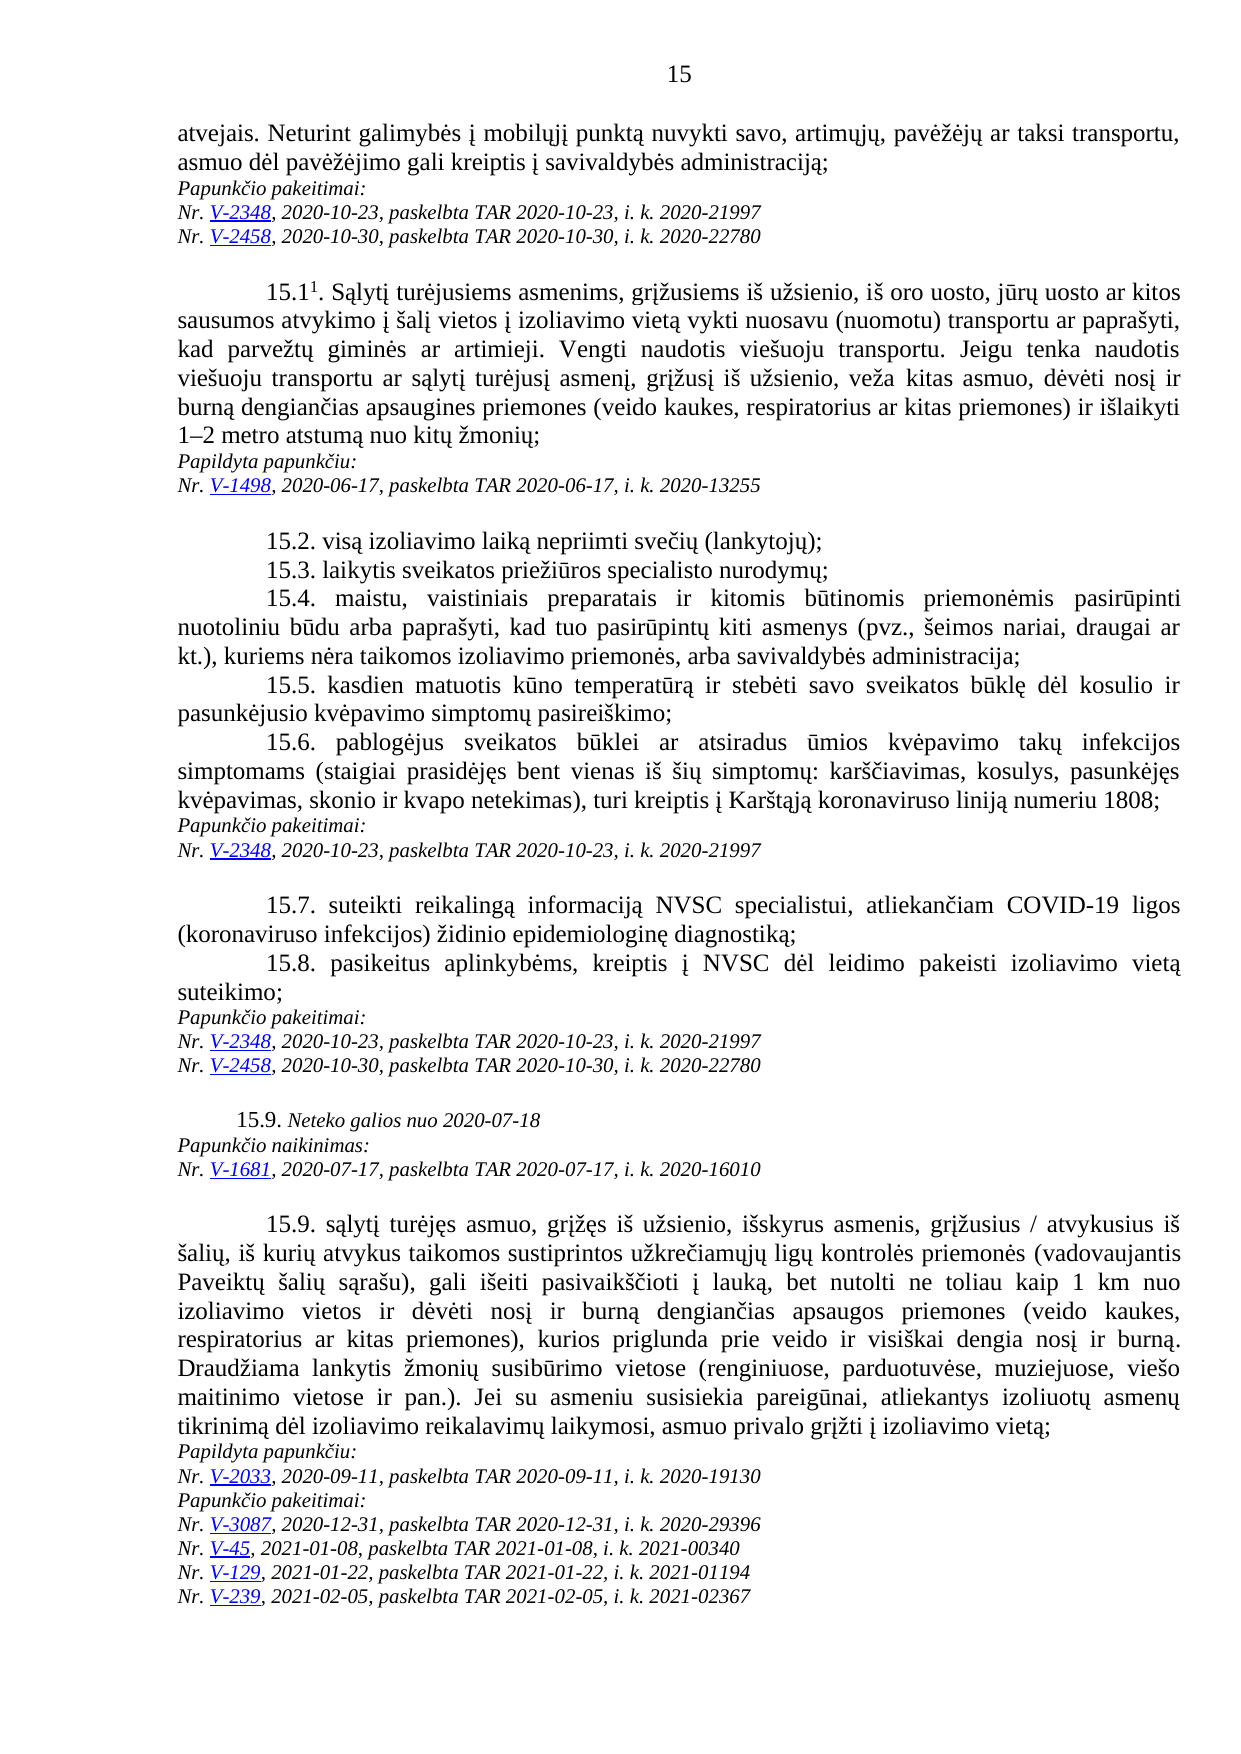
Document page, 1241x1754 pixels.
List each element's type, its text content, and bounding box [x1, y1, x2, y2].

text 15.2. visą izoliavimo laiką nepriimti svečių (lankytojų); [177, 526, 1181, 555]
text 15.4. maistu, vaistiniais preparatais ir kitomis būtinomis priemonėmis pasirūpinti nuotoliniu būdu arba paprašyti, kad tuo pasirūpintų kiti asmenys (pvz., šeimos nariai, draugai ar kt.), kuriems nėra taikomos izoliavimo priemonės, arba savivaldybės administracija; [177, 583, 1181, 670]
text Nr. V-1681, 2020-07-17, paskelbta TAR 2020-07-17, i. k. 2020-16010 [177, 1157, 1181, 1181]
text 15.5. kasdien matuotis kūno temperatūrą ir stebėti savo sveikatos būklę dėl kosulio ir pasunkėjusio kvėpavimo simptomų pasireiškimo; [177, 670, 1181, 727]
text Nr. V-129, 2021-01-22, paskelbta TAR 2021-01-22, i. k. 2021-01194 [177, 1560, 1181, 1584]
text Nr. V-2348, 2020-10-23, paskelbta TAR 2020-10-23, i. k. 2020-21997 [177, 200, 1181, 224]
text Nr. V-1498, 2020-06-17, paskelbta TAR 2020-06-17, i. k. 2020-13255 [177, 473, 1181, 497]
text Nr. V-239, 2021-02-05, paskelbta TAR 2021-02-05, i. k. 2021-02367 [177, 1584, 1181, 1608]
text Papunkčio pakeitimai: [177, 1488, 1181, 1512]
text Nr. V-2458, 2020-10-30, paskelbta TAR 2020-10-30, i. k. 2020-22780 [177, 1053, 1181, 1077]
text Nr. V-45, 2021-01-08, paskelbta TAR 2021-01-08, i. k. 2021-00340 [177, 1536, 1181, 1560]
text 15.11. Sąlytį turėjusiems asmenims, grįžusiems iš užsienio, iš oro uosto, jūrų uosto ar kitos sausumos atvykimo į šalį vietos į izoliavimo vietą vykti nuosavu (nuomotu) transportu ar paprašyti, kad parvežtų giminės ar artimieji. Vengti naudotis viešuoju transportu. Jeigu tenka naudotis viešuoju transportu ar sąlytį turėjusį asmenį, grįžusį iš užsienio, veža kitas asmuo, dėvėti nosį ir burną dengiančias apsaugines priemones (veido kaukes, respiratorius ar kitas priemones) ir išlaikyti 1–2 metro atstumą nuo kitų žmonių; [177, 277, 1181, 449]
text Nr. V-2458, 2020-10-30, paskelbta TAR 2020-10-30, i. k. 2020-22780 [177, 224, 1181, 248]
text atvejais. Neturint galimybės į mobilųjį punktą nuvykti savo, artimųjų, pavėžėjų ar taksi transportu, asmuo dėl pavėžėjimo gali kreiptis į savivaldybės administraciją; [177, 118, 1181, 176]
text Papunkčio pakeitimai: [177, 813, 1181, 837]
text Papunkčio pakeitimai: [177, 1005, 1181, 1029]
text 15.9. Neteko galios nuo 2020-07-18 [177, 1106, 1181, 1133]
text Nr. V-2348, 2020-10-23, paskelbta TAR 2020-10-23, i. k. 2020-21997 [177, 1029, 1181, 1053]
text 15.8. pasikeitus aplinkybėms, kreiptis į NVSC dėl leidimo pakeisti izoliavimo vietą suteikimo; [177, 948, 1181, 1005]
text Nr. V-2033, 2020-09-11, paskelbta TAR 2020-09-11, i. k. 2020-19130 [177, 1463, 1181, 1488]
text 15.6. pablogėjus sveikatos būklei ar atsiradus ūmios kvėpavimo takų infekcijos simptomams (staigiai prasidėjęs bent vienas iš šių simptomų: karščiavimas, kosulys, pasunkėjęs kvėpavimas, skonio ir kvapo netekimas), turi kreiptis į Karštąją koronaviruso liniją numeriu 1808; [177, 727, 1181, 813]
text Papunkčio pakeitimai: [177, 176, 1181, 200]
text Papunkčio naikinimas: [177, 1133, 1181, 1157]
text 15.9. sąlytį turėjęs asmuo, grįžęs iš užsienio, išskyrus asmenis, grįžusius / atvykusius iš šalių, iš kurių atvykus taikomos sustiprintos užkrečiamųjų ligų kontrolės priemonės (vadovaujantis Paveiktų šalių sąrašu), gali išeiti pasivaikščioti į lauką, bet nutolti ne toliau kaip 1 km nuo izoliavimo vietos ir dėvėti nosį ir burną dengiančias apsaugos priemones (veido kaukes, respiratorius ar kitas priemones), kurios priglunda prie veido ir visiškai dengia nosį ir burną. Draudžiama lankytis žmonių susibūrimo vietose (renginiuose, parduotuvėse, muziejuose, viešo maitinimo vietose ir pan.). Jei su asmeniu susisiekia pareigūnai, atliekantys izoliuotų asmenų tikrinimą dėl izoliavimo reikalavimų laikymosi, asmuo privalo grįžti į izoliavimo vietą; [177, 1209, 1181, 1439]
text Nr. V-2348, 2020-10-23, paskelbta TAR 2020-10-23, i. k. 2020-21997 [177, 837, 1181, 862]
text Papildyta papunkčiu: [177, 449, 1181, 473]
text 15.7. suteikti reikalingą informaciją NVSC specialistui, atliekančiam COVID-19 ligos (koronaviruso infekcijos) židinio epidemiologinę diagnostiką; [177, 890, 1181, 948]
text Papildyta papunkčiu: [177, 1439, 1181, 1463]
text 15.3. laikytis sveikatos priežiūros specialisto nurodymų; [177, 555, 1181, 583]
text Nr. V-3087, 2020-12-31, paskelbta TAR 2020-12-31, i. k. 2020-29396 [177, 1512, 1181, 1536]
